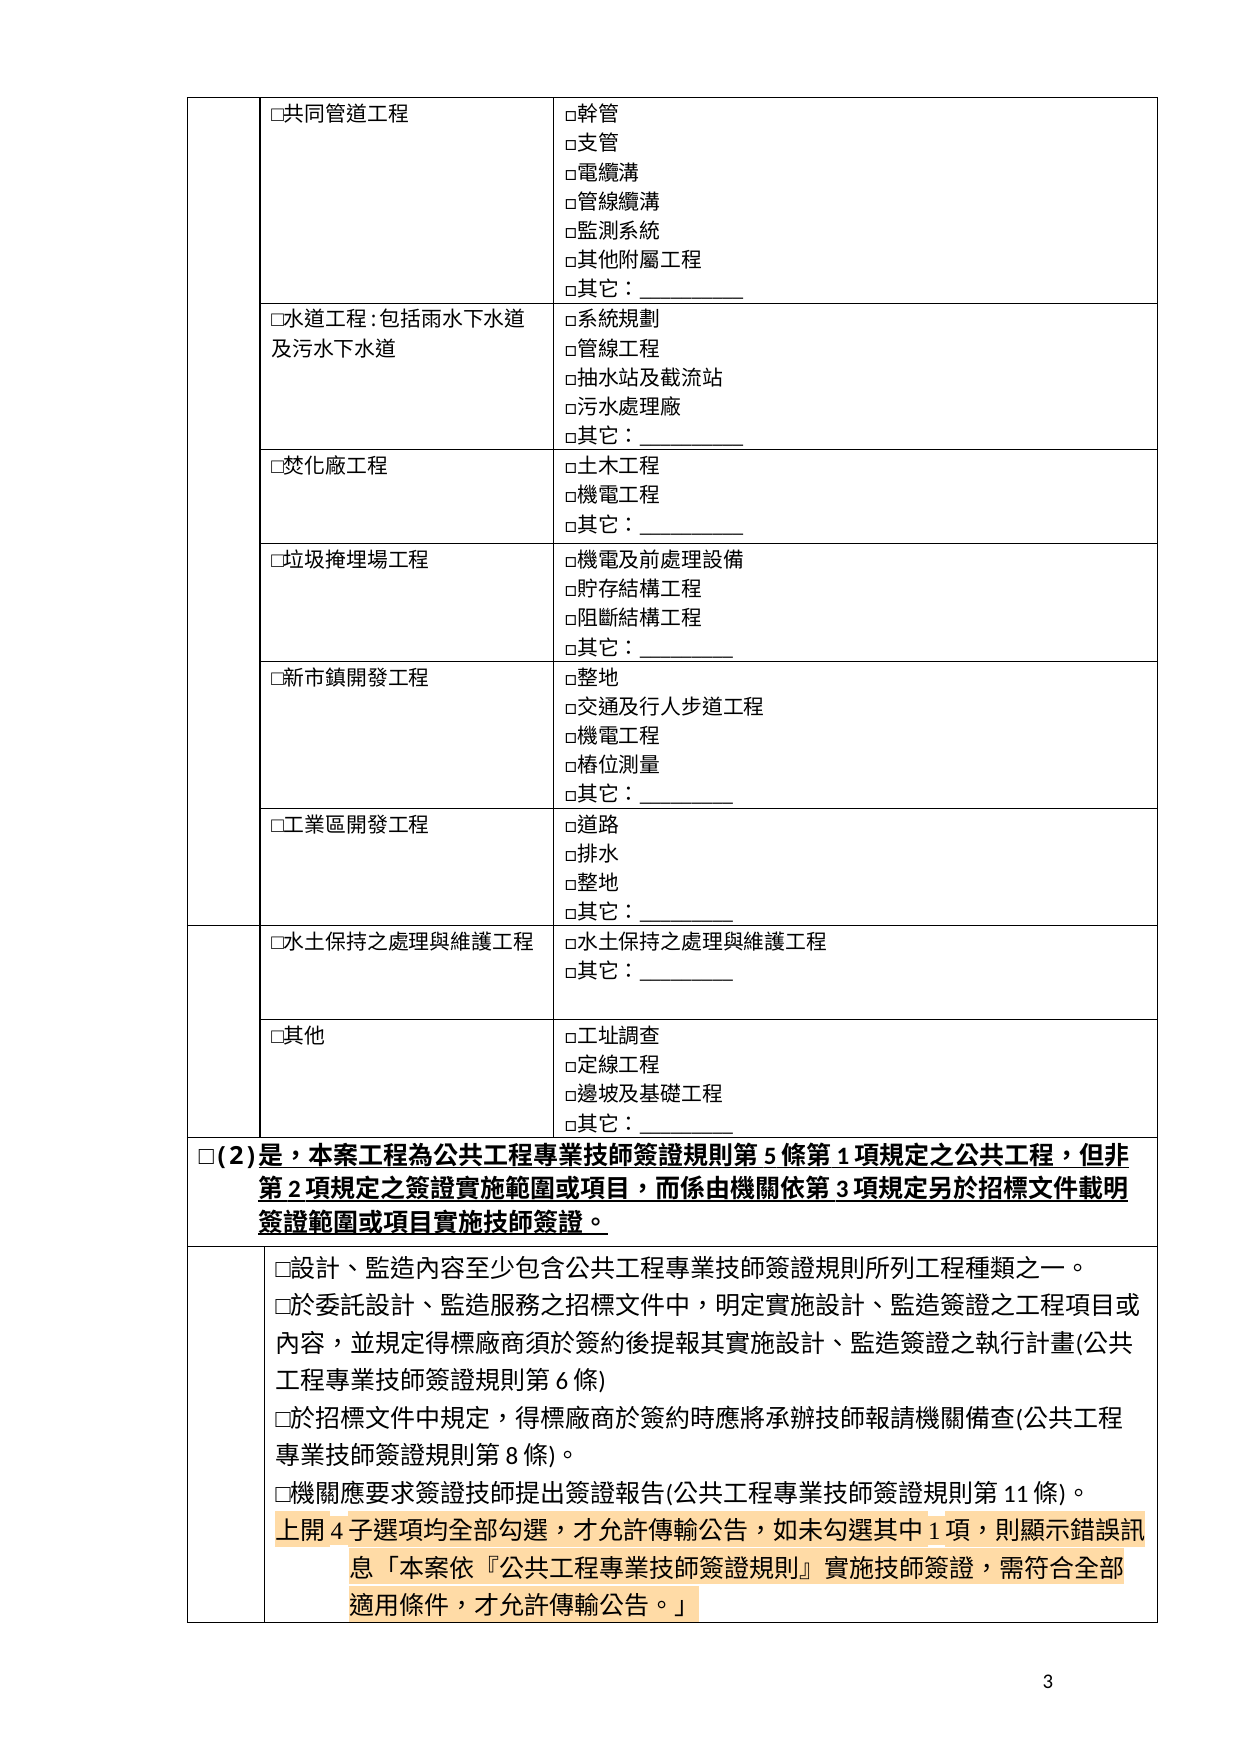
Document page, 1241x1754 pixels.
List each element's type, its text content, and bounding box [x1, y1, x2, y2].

table_cell □土木工程 □機電工程 □其它：__________ [554, 450, 1157, 543]
table_cell □水道工程:包括雨水下水道及污水下水道 [261, 304, 553, 449]
table_cell □機電及前處理設備 □貯存結構工程 □阻斷結構工程 □其它：_________ [554, 544, 1157, 661]
table_cell [188, 926, 259, 1137]
table_cell □整地 □交通及行人步道工程 □機電工程 □樁位測量 □其它：_________ [554, 662, 1157, 808]
table_cell □設計、監造內容至少包含公共工程專業技師簽證規則所列工程種類之一。 □於委託設計、監造服務之招標文件中，明定實施設計、監造簽證之工程項目或內容，並規定得標廠商須於簽約後提報其實施設計、監造簽證之執行計畫(公共工程專業技師簽證規則第6條) □於招標文件中規定，得標廠商於簽約時應將承辦技師報請機關備查(公共工程專業技師簽證規則第8條)。 □機關應要求簽證技師提出簽證報告(公共工程專業技師簽證規則第11條)。 上開4子選項均全部勾選，才允許傳輸公告，如未勾選其中1項，則顯示錯誤訊息「本案依『公共工程專業技師簽證規則』實施技師簽證，需符合全部適用條件，才允許傳輸公告。」 [265, 1247, 1157, 1622]
table_cell □工業區開發工程 [261, 809, 553, 925]
table_cell □幹管 □支管 □電纜溝 □管線纜溝 □監測系統 □其他附屬工程 □其它：__________ [554, 98, 1157, 302]
table_cell □水土保持之處理與維護工程 [261, 926, 553, 1019]
table_cell □其他 [261, 1020, 553, 1137]
table_cell [188, 1247, 264, 1622]
table_cell □系統規劃 □管線工程 □抽水站及截流站 □污水處理廠 □其它：__________ [554, 304, 1157, 449]
table_cell □焚化廠工程 [261, 450, 553, 543]
table_cell [188, 98, 259, 925]
table_cell □道路 □排水 □整地 □其它：_________ [554, 809, 1157, 925]
table_cell □(2)是，本案工程為公共工程專業技師簽證規則第5條第1項規定之公共工程，但非第2項規定之簽證實施範圍或項目，而係由機關依第3項規定另於招標文件載明簽證範圍或項目實施技師簽證。 [188, 1138, 1157, 1246]
table_cell □水土保持之處理與維護工程 □其它：_________ [554, 926, 1157, 1019]
table_cell □工址調查 □定線工程 □邊坡及基礎工程 □其它：_________ [554, 1020, 1157, 1137]
table_cell □共同管道工程 [261, 98, 553, 302]
table_cell □垃圾掩埋場工程 [261, 544, 553, 661]
table_cell □新市鎮開發工程 [261, 662, 553, 808]
